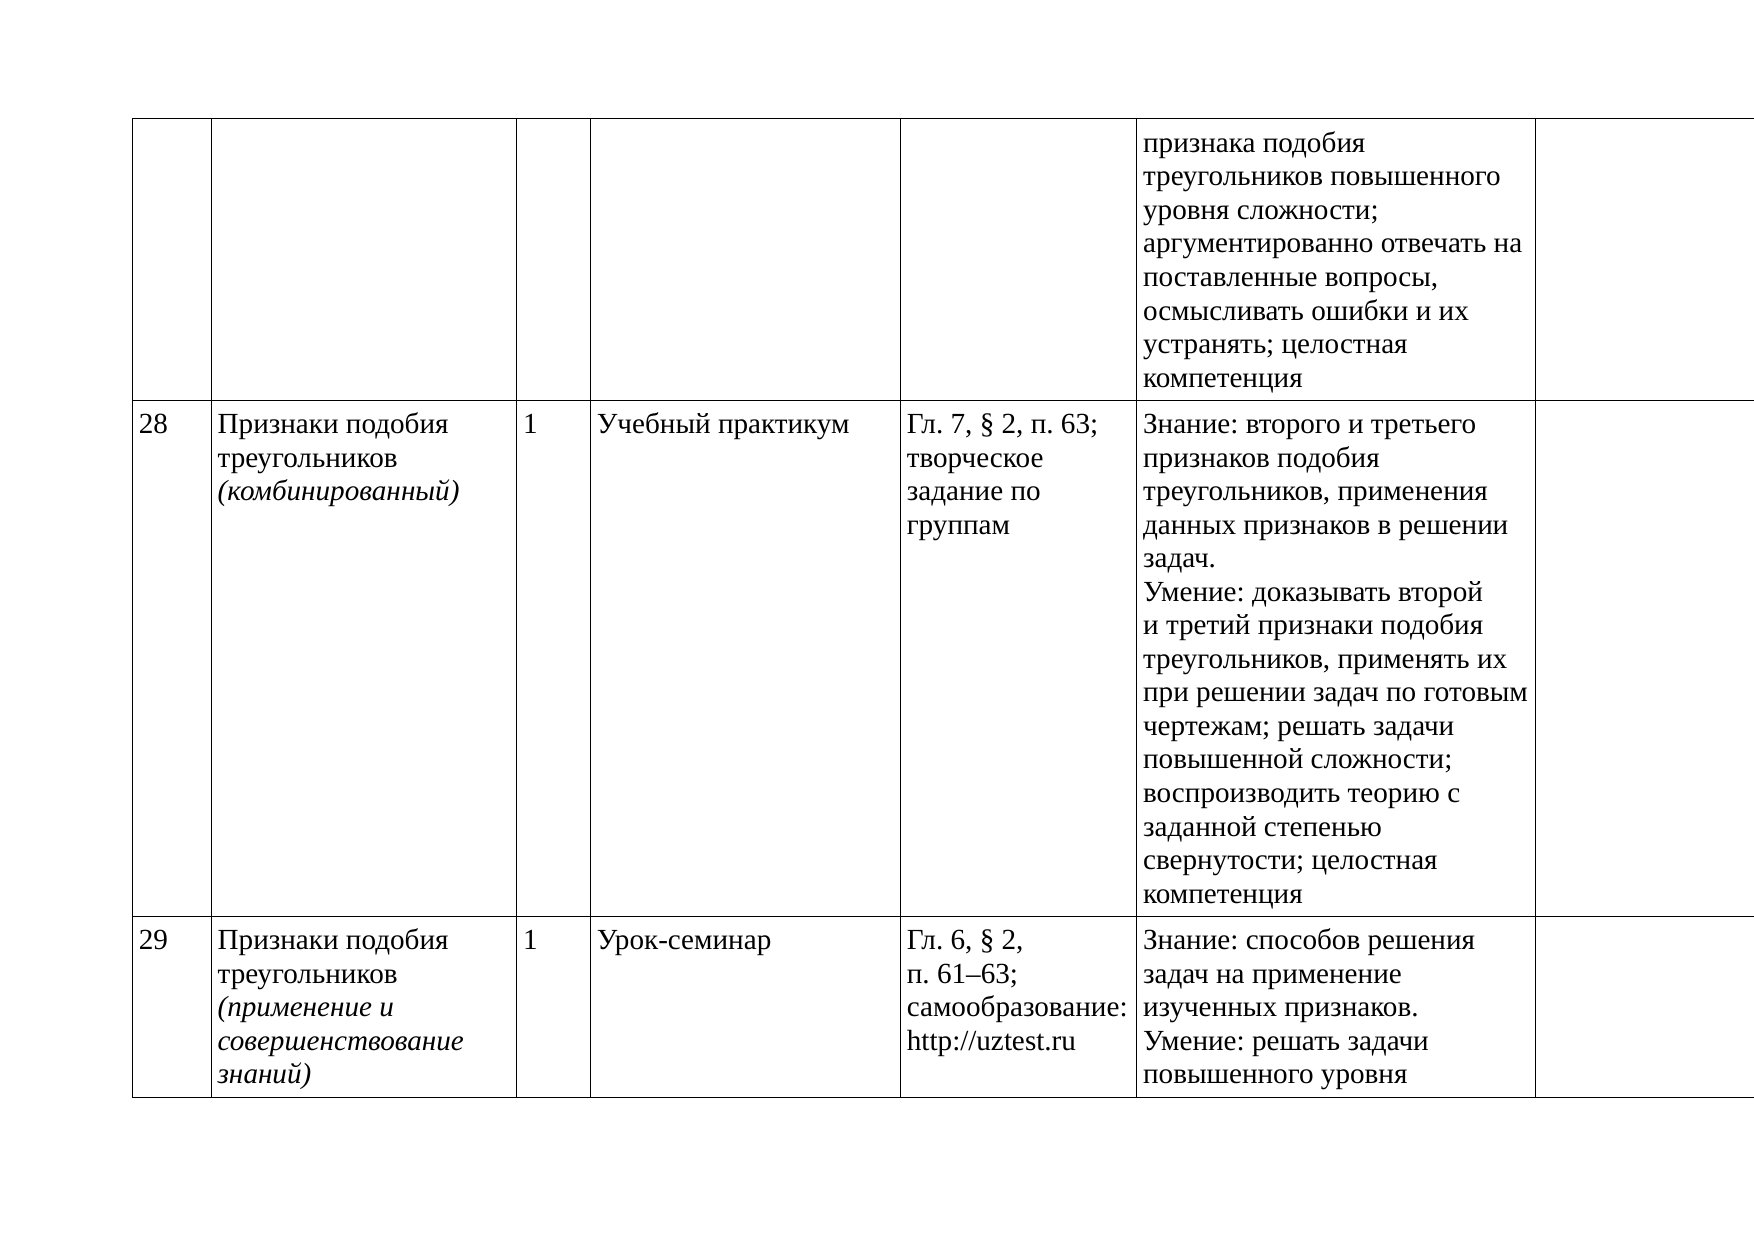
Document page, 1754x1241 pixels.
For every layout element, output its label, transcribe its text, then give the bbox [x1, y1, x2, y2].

table_cell 28 [133, 401, 211, 916]
table_cell Урок-семинар [591, 917, 900, 1096]
table_cell [133, 119, 211, 399]
table_cell Гл. 7, § 2, п. 63; творческое задание по группам [901, 401, 1136, 916]
table_cell Признаки подобия треугольников (комбинированный) [212, 401, 516, 916]
table_cell [1536, 119, 1754, 399]
table_cell [517, 119, 590, 399]
table_cell Гл. 6, § 2, п. 61–63; самообразование: http://uztest.ru [901, 917, 1136, 1096]
table_cell 1 [517, 401, 590, 916]
table_cell Признаки подобия треугольников (применение и совершенствование знаний) [212, 917, 516, 1096]
table_cell Учебный практикум [591, 401, 900, 916]
table_cell [212, 119, 516, 399]
table_cell 1 [517, 917, 590, 1096]
table_cell [591, 119, 900, 399]
table_cell [1536, 401, 1754, 916]
table_cell [1536, 917, 1754, 1096]
table_cell признака подобия треугольников повышенного уровня сложности; аргументированно отвечать на поставленные вопросы, осмысливать ошибки и их устранять; целостная компетенция [1137, 119, 1535, 399]
table_cell [901, 119, 1136, 399]
table_cell 29 [133, 917, 211, 1096]
table_cell Знание: способов решения задач на применение изученных признаков. Умение: решать задачи повышенного уровня [1137, 917, 1535, 1096]
table_cell Знание: второго и третьего признаков подобия треугольников, применения данных признаков в решении задач. Умение: доказывать второй и третий признаки подобия треугольников, применять их при решении задач по готовым чертежам; решать задачи повышенной сложности; воспроизводить теорию с заданной степенью свернутости; целостная компетенция [1137, 401, 1535, 916]
